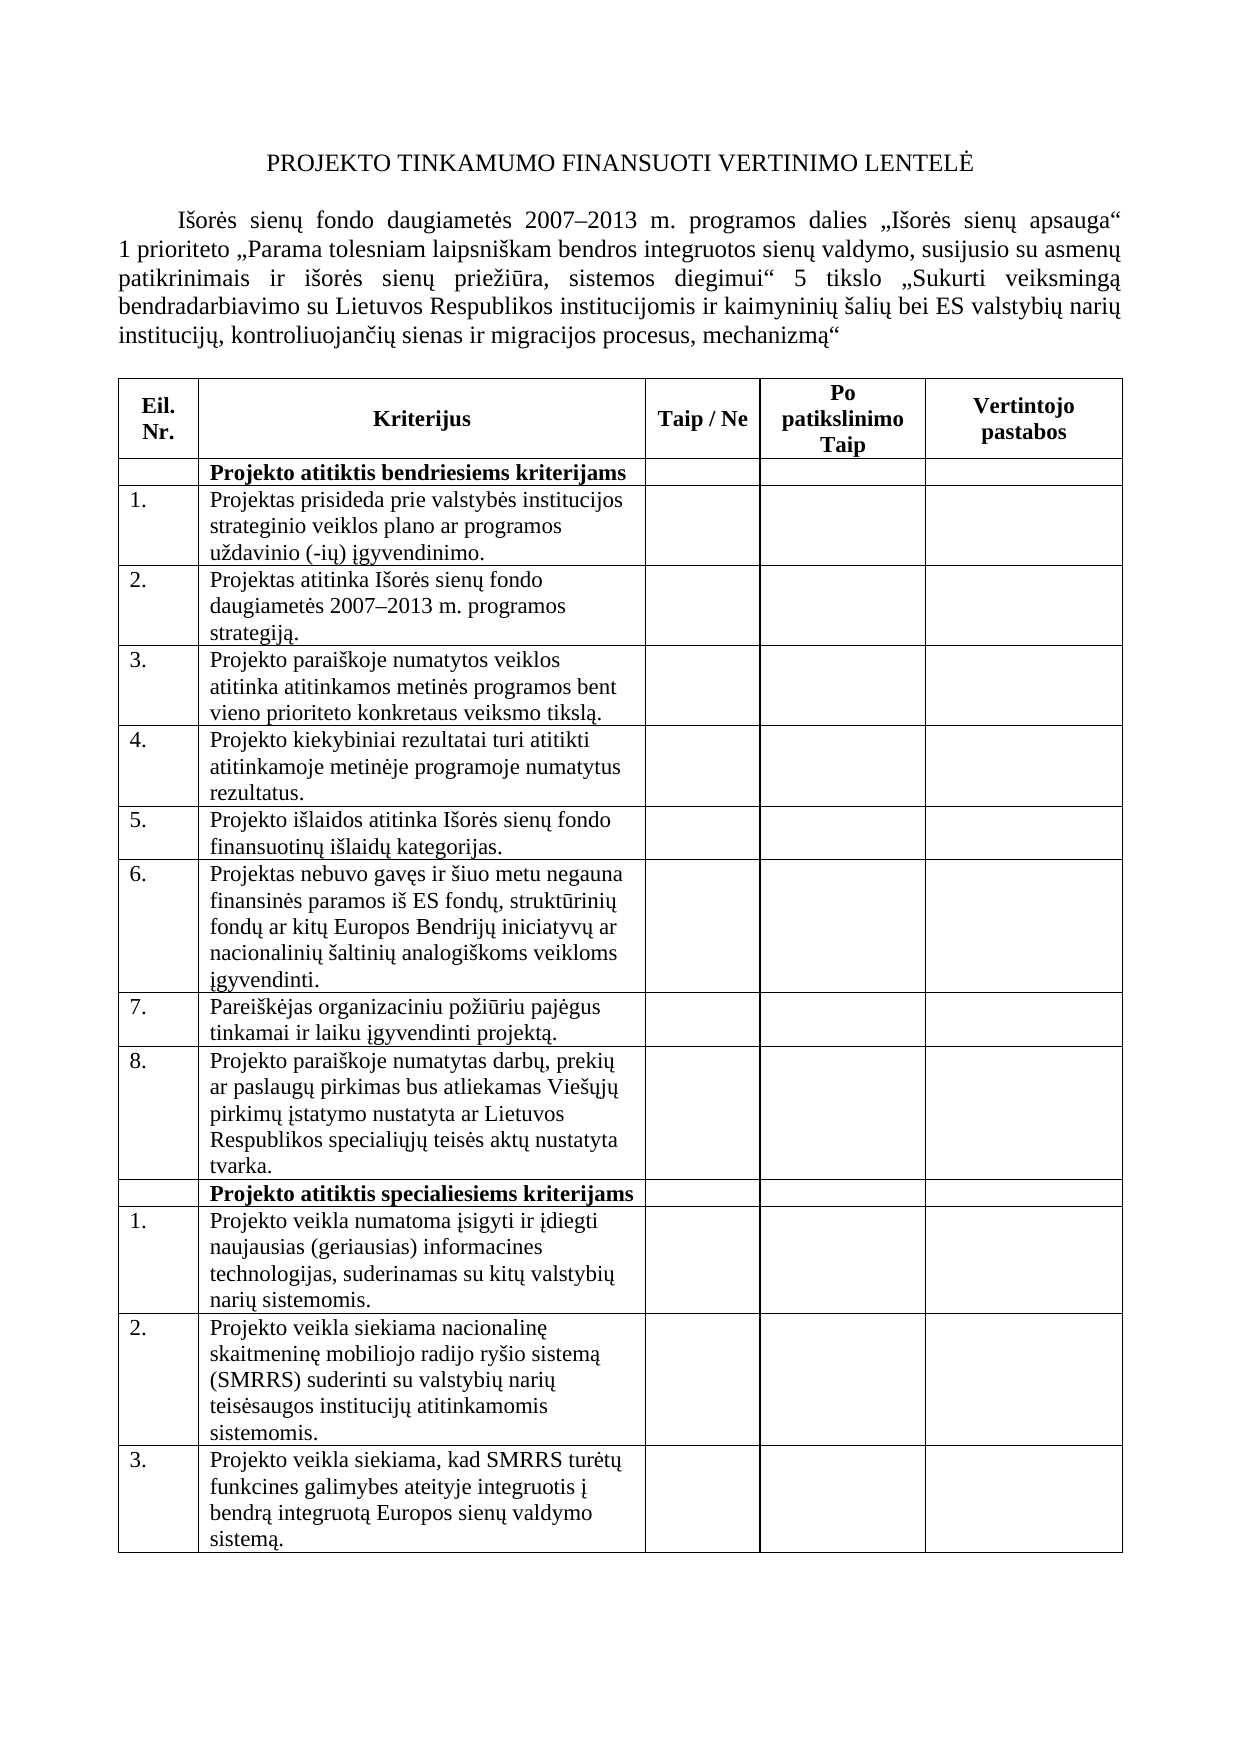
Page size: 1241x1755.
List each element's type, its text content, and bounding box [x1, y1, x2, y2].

table_cell [926, 807, 1122, 859]
table_cell Projekto paraiškoje numatytos veiklos atitinka atitinkamos metinės programos bent vieno prioriteto konkretaus veiksmo tikslą. [199, 646, 645, 725]
table_cell [761, 726, 925, 806]
table_cell [646, 566, 759, 645]
table_cell [119, 459, 198, 485]
table_cell [761, 1047, 925, 1179]
table_cell Projektas atitinka Išorės sienų fondo daugiametės 2007–2013 m. programos strategiją. [199, 566, 645, 645]
table_cell Projekto išlaidos atitinka Išorės sienų fondo finansuotinų išlaidų kategorijas. [199, 807, 645, 859]
table_cell [119, 1180, 198, 1206]
table_cell 1. [119, 1207, 198, 1312]
table_cell [646, 1446, 759, 1552]
table_cell [761, 1446, 925, 1552]
table_cell [926, 993, 1122, 1046]
table_cell Projekto paraiškoje numatytas darbų, prekių ar paslaugų pirkimas bus atliekamas Viešųjų pirkimų įstatymo nustatyta ar Lietuvos Respublikos specialiųjų teisės aktų nustatyta tvarka. [199, 1047, 645, 1179]
table_cell 6. [119, 860, 198, 992]
table_cell [926, 1180, 1122, 1206]
table_cell Projekto atitiktis specialiesiems kriterijams [199, 1180, 645, 1206]
table_header Vertintojo pastabos [926, 379, 1122, 458]
table_cell [926, 566, 1122, 645]
table_cell [646, 486, 759, 565]
table_cell [646, 993, 759, 1046]
table_header Kriterijus [199, 379, 645, 458]
table_cell 2. [119, 1314, 198, 1445]
table_cell [646, 860, 759, 992]
table_cell Projekto kiekybiniai rezultatai turi atitikti atitinkamoje metinėje programoje numatytus rezultatus. [199, 726, 645, 806]
table_cell Projektas prisideda prie valstybės institucijos strateginio veiklos plano ar programos uždavinio (-ių) įgyvendinimo. [199, 486, 645, 565]
table_cell [761, 646, 925, 725]
table_header Po patikslinimo Taip [761, 379, 925, 458]
table_cell Projekto veikla numatoma įsigyti ir įdiegti naujausias (geriausias) informacines technologijas, suderinamas su kitų valstybių narių sistemomis. [199, 1207, 645, 1312]
table_cell [646, 1207, 759, 1312]
table_cell [761, 1314, 925, 1445]
table_cell [646, 1047, 759, 1179]
table_cell Projekto veikla siekiama nacionalinę skaitmeninę mobiliojo radijo ryšio sistemą (SMRRS) suderinti su valstybių narių teisėsaugos institucijų atitinkamomis sistemomis. [199, 1314, 645, 1445]
table_cell [761, 459, 925, 485]
table_cell Projekto veikla siekiama, kad SMRRS turėtų funkcines galimybes ateityje integruotis į bendrą integruotą Europos sienų valdymo sistemą. [199, 1446, 645, 1552]
table_cell [761, 566, 925, 645]
table_cell [761, 1207, 925, 1312]
table_header Taip / Ne [646, 379, 759, 458]
table_cell [926, 1314, 1122, 1445]
table_cell [761, 860, 925, 992]
table_cell 5. [119, 807, 198, 859]
table_cell [926, 646, 1122, 725]
table_cell [646, 1314, 759, 1445]
table_cell Projektas nebuvo gavęs ir šiuo metu negauna finansinės paramos iš ES fondų, struktūrinių fondų ar kitų Europos Bendrijų iniciatyvų ar nacionalinių šaltinių analogiškoms veikloms įgyvendinti. [199, 860, 645, 992]
table_cell [646, 807, 759, 859]
text PROJEKTO TINKAMUMO FINANSUOTI VERTINIMO LENTELĖ [118, 148, 1122, 176]
table_cell Pareiškėjas organizaciniu požiūriu pajėgus tinkamai ir laiku įgyvendinti projektą. [199, 993, 645, 1046]
table_cell [926, 1047, 1122, 1179]
table_cell 2. [119, 566, 198, 645]
table_cell 7. [119, 993, 198, 1046]
text Išorės sienų fondo daugiametės 2007–2013 m. programos dalies „Išorės sienų apsauga“ 1 prioriteto „Parama tolesniam laipsniškam bendros integruotos sienų valdymo, susijusio su asmenų patikrinimais ir išorės sienų priežiūra, sistemos diegimui“ 5 tikslo „Sukurti veiksmingą bendradarbiavimo su Lietuvos Respublikos institucijomis ir kaimyninių šalių bei ES valstybių narių institucijų, kontroliuojančių sienas ir migracijos procesus, mechanizmą“ [118, 205, 1122, 349]
table_cell [926, 486, 1122, 565]
table_cell [761, 993, 925, 1046]
table_cell [926, 459, 1122, 485]
table_cell 1. [119, 486, 198, 565]
table_cell [926, 726, 1122, 806]
table_cell [646, 1180, 759, 1206]
table_header Eil. Nr. [119, 379, 198, 458]
table_cell [926, 1207, 1122, 1312]
table_cell [761, 1180, 925, 1206]
table_cell [926, 1446, 1122, 1552]
table_cell [646, 726, 759, 806]
table_cell [926, 860, 1122, 992]
table_cell 8. [119, 1047, 198, 1179]
table_cell 3. [119, 1446, 198, 1552]
table_cell [646, 646, 759, 725]
table_cell [646, 459, 759, 485]
table_cell [761, 807, 925, 859]
table_cell [761, 486, 925, 565]
table_cell 4. [119, 726, 198, 806]
table_cell 3. [119, 646, 198, 725]
table_cell Projekto atitiktis bendriesiems kriterijams [199, 459, 645, 485]
